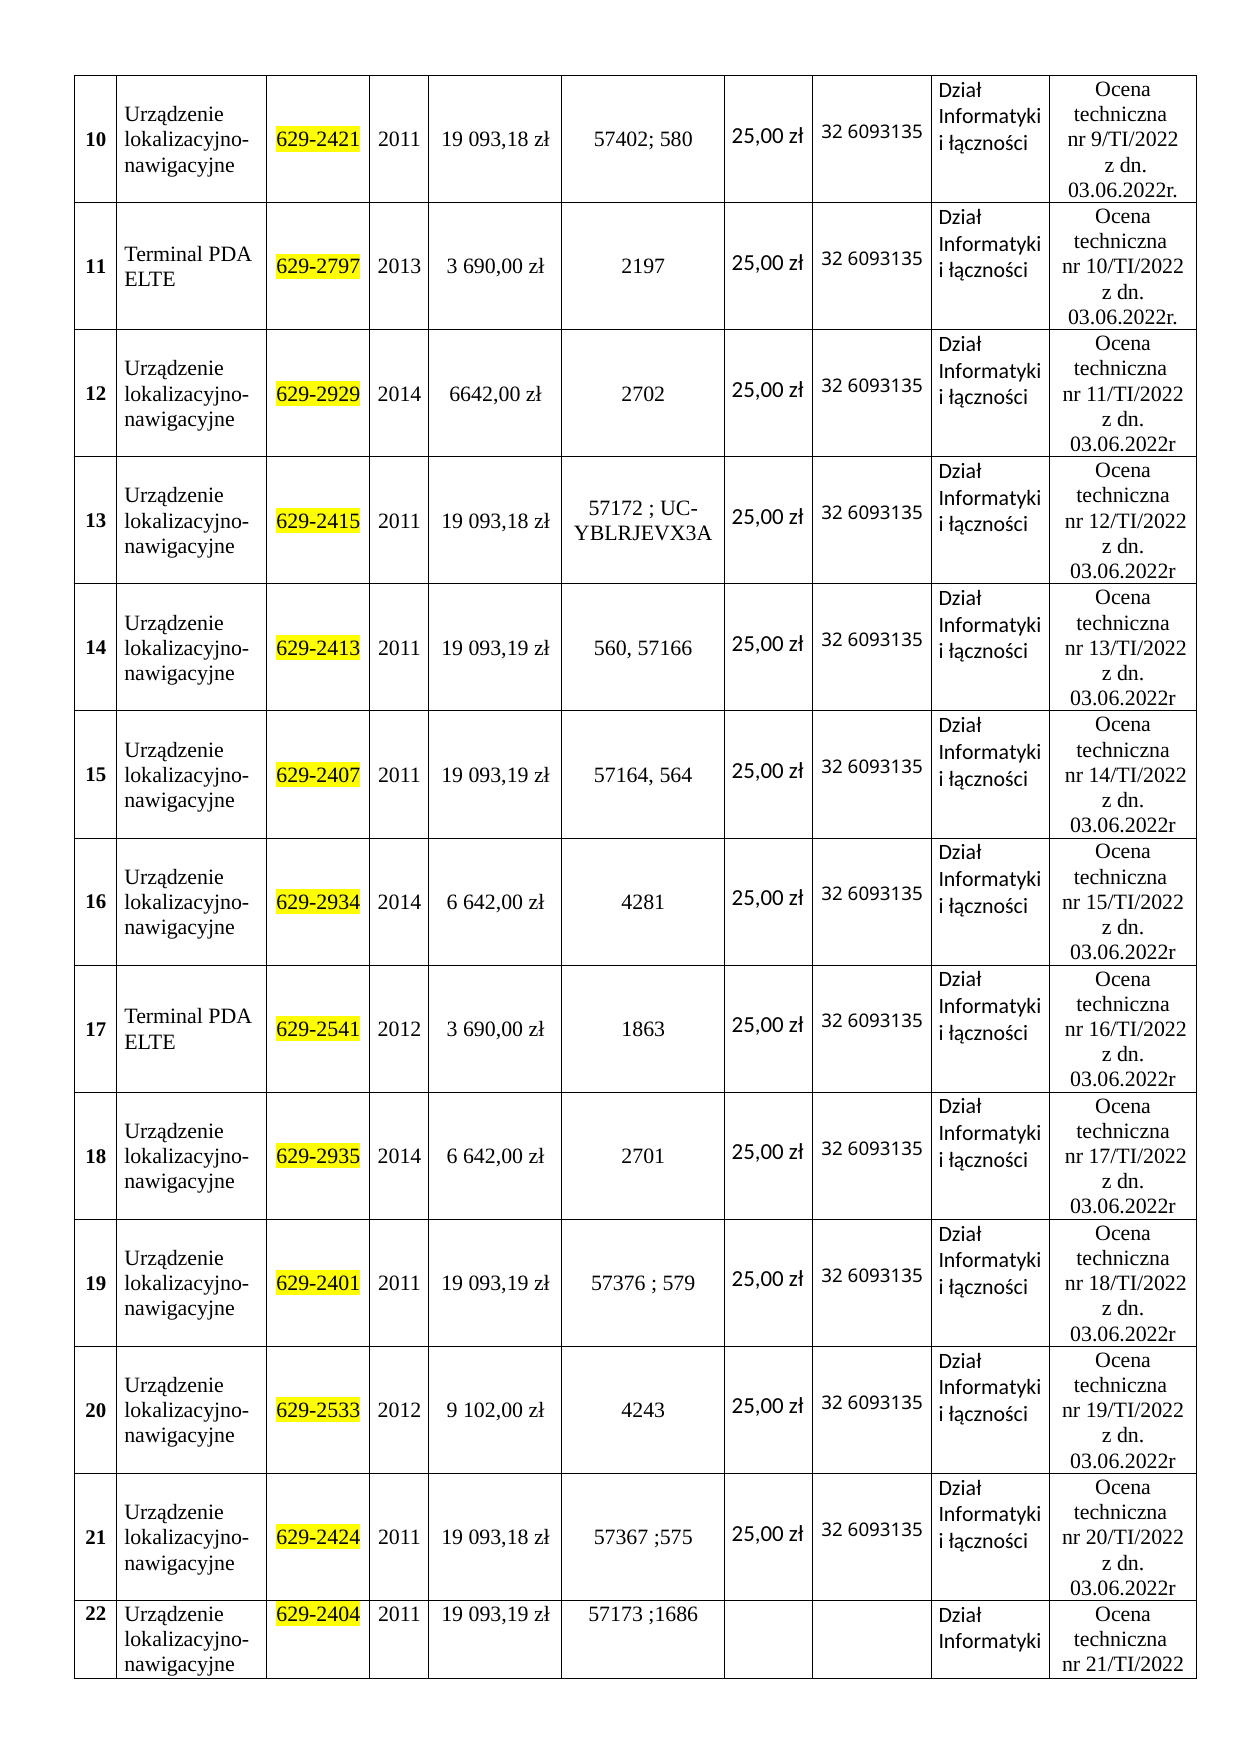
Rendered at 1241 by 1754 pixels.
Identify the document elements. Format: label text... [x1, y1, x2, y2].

table_cell 1863 [562, 966, 724, 1092]
table_cell Dział Informatyki i łączności [932, 1093, 1049, 1219]
table_cell 2012 [370, 1347, 428, 1473]
table_cell [725, 1601, 812, 1678]
table_cell 32 6093135 [813, 1347, 931, 1473]
table_cell 2011 [370, 76, 428, 202]
table_cell 25,00 zł [725, 203, 812, 329]
table_cell 2012 [370, 966, 428, 1092]
table_cell 629-2929 [267, 330, 369, 456]
table_cell 629-2407 [267, 711, 369, 837]
table_cell 25,00 zł [725, 1347, 812, 1473]
table_cell Ocena techniczna nr 12/TI/2022 z dn. 03.06.2022r [1050, 457, 1196, 583]
table_cell 19 093,19 zł [429, 1601, 561, 1678]
table_cell Ocena techniczna nr 14/TI/2022 z dn. 03.06.2022r [1050, 711, 1196, 837]
table_cell 19 093,18 zł [429, 1474, 561, 1600]
table_cell 10 [75, 76, 116, 202]
table_cell Ocena techniczna nr 15/TI/2022 z dn. 03.06.2022r [1050, 839, 1196, 964]
table_cell 2014 [370, 1093, 428, 1219]
table_cell 32 6093135 [813, 839, 931, 964]
table_cell Dział Informatyki i łączności [932, 839, 1049, 964]
table_cell 629-2541 [267, 966, 369, 1092]
table_cell 25,00 zł [725, 1474, 812, 1600]
table_cell Ocena techniczna nr 11/TI/2022 z dn. 03.06.2022r [1050, 330, 1196, 456]
table_cell Dział Informatyki i łączności [932, 711, 1049, 837]
table_cell Urządzenie lokalizacyjno-nawigacyjne [117, 76, 266, 202]
table_cell 25,00 zł [725, 457, 812, 583]
table_cell 57402; 580 [562, 76, 724, 202]
table_cell 25,00 zł [725, 330, 812, 456]
table_cell 4243 [562, 1347, 724, 1473]
table_cell 17 [75, 966, 116, 1092]
table_cell Urządzenie lokalizacyjno-nawigacyjne [117, 1601, 266, 1678]
table_cell 560, 57166 [562, 584, 724, 710]
table_cell Urządzenie lokalizacyjno-nawigacyjne [117, 1474, 266, 1600]
table_cell Dział Informatyki i łączności [932, 1347, 1049, 1473]
table_cell Dział Informatyki i łączności [932, 330, 1049, 456]
table_cell 16 [75, 839, 116, 964]
table_cell 18 [75, 1093, 116, 1219]
table_cell 629-2401 [267, 1220, 369, 1346]
table_cell 25,00 zł [725, 839, 812, 964]
table_cell 32 6093135 [813, 1474, 931, 1600]
table_cell Urządzenie lokalizacyjno-nawigacyjne [117, 584, 266, 710]
table_cell Terminal PDA ELTE [117, 966, 266, 1092]
table_cell Ocena techniczna nr 9/TI/2022 z dn. 03.06.2022r. [1050, 76, 1196, 202]
table_cell 25,00 zł [725, 76, 812, 202]
table_cell 629-2424 [267, 1474, 369, 1600]
table_cell 2011 [370, 1220, 428, 1346]
table_cell 21 [75, 1474, 116, 1600]
table_cell 13 [75, 457, 116, 583]
table_cell Dział Informatyki [932, 1601, 1049, 1678]
table_cell 2702 [562, 330, 724, 456]
table_cell 3 690,00 zł [429, 203, 561, 329]
table_cell Urządzenie lokalizacyjno-nawigacyjne [117, 711, 266, 837]
table_cell 11 [75, 203, 116, 329]
table_cell 19 093,18 zł [429, 457, 561, 583]
table_cell 6 642,00 zł [429, 1093, 561, 1219]
table_cell 32 6093135 [813, 330, 931, 456]
table_cell 4281 [562, 839, 724, 964]
table_cell 25,00 zł [725, 1220, 812, 1346]
table_cell 32 6093135 [813, 584, 931, 710]
table_cell 57367 ;575 [562, 1474, 724, 1600]
table_cell 32 6093135 [813, 966, 931, 1092]
table_cell 2011 [370, 1474, 428, 1600]
table_cell 19 093,18 zł [429, 76, 561, 202]
table_cell 14 [75, 584, 116, 710]
table_cell 25,00 zł [725, 966, 812, 1092]
table_cell 32 6093135 [813, 711, 931, 837]
table_cell [813, 1601, 931, 1678]
table_cell Ocena techniczna nr 13/TI/2022 z dn. 03.06.2022r [1050, 584, 1196, 710]
table_cell 57164, 564 [562, 711, 724, 837]
table_cell 15 [75, 711, 116, 837]
table_cell 629-2404 [267, 1601, 369, 1678]
table_cell 629-2415 [267, 457, 369, 583]
table_cell 2197 [562, 203, 724, 329]
table_cell 9 102,00 zł [429, 1347, 561, 1473]
table_cell Ocena techniczna nr 17/TI/2022 z dn. 03.06.2022r [1050, 1093, 1196, 1219]
table_cell Dział Informatyki i łączności [932, 966, 1049, 1092]
table_cell Dział Informatyki i łączności [932, 584, 1049, 710]
table_cell Ocena techniczna nr 19/TI/2022 z dn. 03.06.2022r [1050, 1347, 1196, 1473]
table_cell Ocena techniczna nr 10/TI/2022 z dn. 03.06.2022r. [1050, 203, 1196, 329]
table_cell Dział Informatyki i łączności [932, 457, 1049, 583]
table_cell Urządzenie lokalizacyjno-nawigacyjne [117, 1220, 266, 1346]
table_cell 57376 ; 579 [562, 1220, 724, 1346]
table_cell Dział Informatyki i łączności [932, 203, 1049, 329]
table_cell 25,00 zł [725, 1093, 812, 1219]
table_cell 19 093,19 zł [429, 584, 561, 710]
table_cell 25,00 zł [725, 584, 812, 710]
table_cell 629-2934 [267, 839, 369, 964]
table_cell 25,00 zł [725, 711, 812, 837]
table_cell 32 6093135 [813, 1220, 931, 1346]
table_cell 20 [75, 1347, 116, 1473]
table_cell 19 [75, 1220, 116, 1346]
table_cell Dział Informatyki i łączności [932, 1220, 1049, 1346]
table_cell 12 [75, 330, 116, 456]
table_cell Urządzenie lokalizacyjno-nawigacyjne [117, 1347, 266, 1473]
table_cell Urządzenie lokalizacyjno-nawigacyjne [117, 330, 266, 456]
table_cell 32 6093135 [813, 203, 931, 329]
table_cell Ocena techniczna nr 20/TI/2022 z dn. 03.06.2022r [1050, 1474, 1196, 1600]
table_cell 57172 ; UC-YBLRJEVX3A [562, 457, 724, 583]
table_cell 6 642,00 zł [429, 839, 561, 964]
table_cell 629-2413 [267, 584, 369, 710]
table_cell Urządzenie lokalizacyjno-nawigacyjne [117, 839, 266, 964]
table_cell 629-2533 [267, 1347, 369, 1473]
table_cell 629-2421 [267, 76, 369, 202]
table_cell Urządzenie lokalizacyjno-nawigacyjne [117, 1093, 266, 1219]
table_cell Urządzenie lokalizacyjno-nawigacyjne [117, 457, 266, 583]
table_cell 32 6093135 [813, 457, 931, 583]
table_cell 2011 [370, 711, 428, 837]
table_cell 3 690,00 zł [429, 966, 561, 1092]
table_cell Ocena techniczna nr 21/TI/2022 [1050, 1601, 1196, 1678]
table_cell 2011 [370, 584, 428, 710]
table_cell Ocena techniczna nr 18/TI/2022 z dn. 03.06.2022r [1050, 1220, 1196, 1346]
table_cell 32 6093135 [813, 1093, 931, 1219]
table_cell 19 093,19 zł [429, 711, 561, 837]
table_cell 19 093,19 zł [429, 1220, 561, 1346]
table_cell 2701 [562, 1093, 724, 1219]
table_cell 57173 ;1686 [562, 1601, 724, 1678]
table_cell Dział Informatyki i łączności [932, 1474, 1049, 1600]
table_cell Dział Informatyki i łączności [932, 76, 1049, 202]
table_cell 629-2935 [267, 1093, 369, 1219]
table_cell 629-2797 [267, 203, 369, 329]
table_cell 2014 [370, 839, 428, 964]
table_cell 22 [75, 1601, 116, 1678]
table_cell Ocena techniczna nr 16/TI/2022 z dn. 03.06.2022r [1050, 966, 1196, 1092]
table_cell Terminal PDA ELTE [117, 203, 266, 329]
table_cell 32 6093135 [813, 76, 931, 202]
table_cell 2014 [370, 330, 428, 456]
table_cell 2013 [370, 203, 428, 329]
table_cell 2011 [370, 1601, 428, 1678]
table_cell 6642,00 zł [429, 330, 561, 456]
table_cell 2011 [370, 457, 428, 583]
